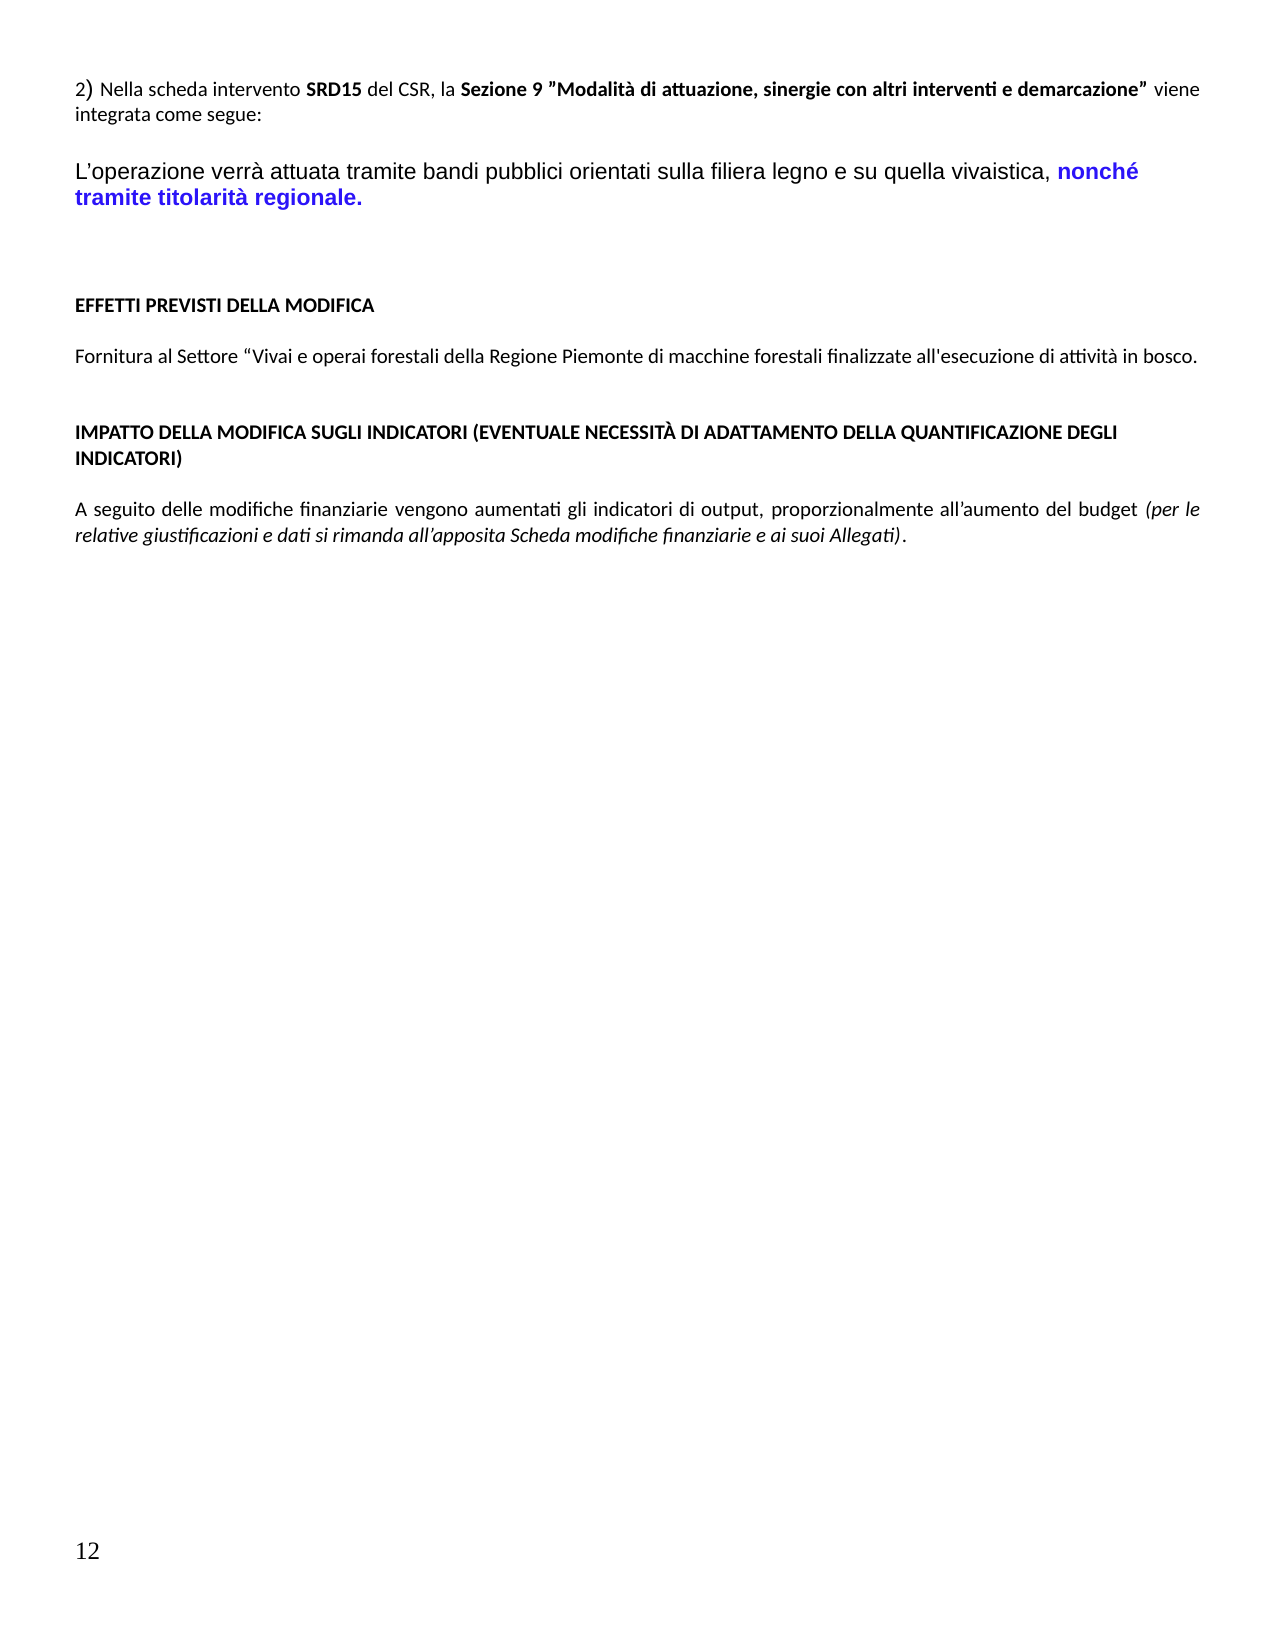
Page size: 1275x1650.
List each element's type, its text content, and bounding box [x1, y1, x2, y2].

text IMPATTO DELLA MODIFICA SUGLI INDICATORI (EVENTUALE NECESSITÀ DI ADATTAMENTO DELLA QUANTIFICAZIONE DEGLI INDICATORI) [75, 419, 1200, 470]
text Fornitura al Settore “Vivai e operai forestali della Regione Piemonte di macchine forestali finalizzate all'esecuzione di attività in bosco. [75, 343, 1200, 369]
text 2) Nella scheda intervento SRD15 del CSR, la Sezione 9 ”Modalità di attuazione, sinergie con altri interventi e demarcazione” viene integrata come segue: [75, 75, 1200, 127]
text A seguito delle modifiche finanziarie vengono aumentati gli indicatori di output, proporzionalmente all’aumento del budget (per le relative giustificazioni e dati si rimanda all’apposita Scheda modifiche finanziarie e ai suoi Allegati). [75, 497, 1200, 547]
text EFFETTI PREVISTI DELLA MODIFICA [75, 292, 1200, 318]
text L’operazione verrà attuata tramite bandi pubblici orientati sulla filiera legno e su quella vivaistica, nonché tramite titolarità regionale. [75, 158, 1153, 211]
